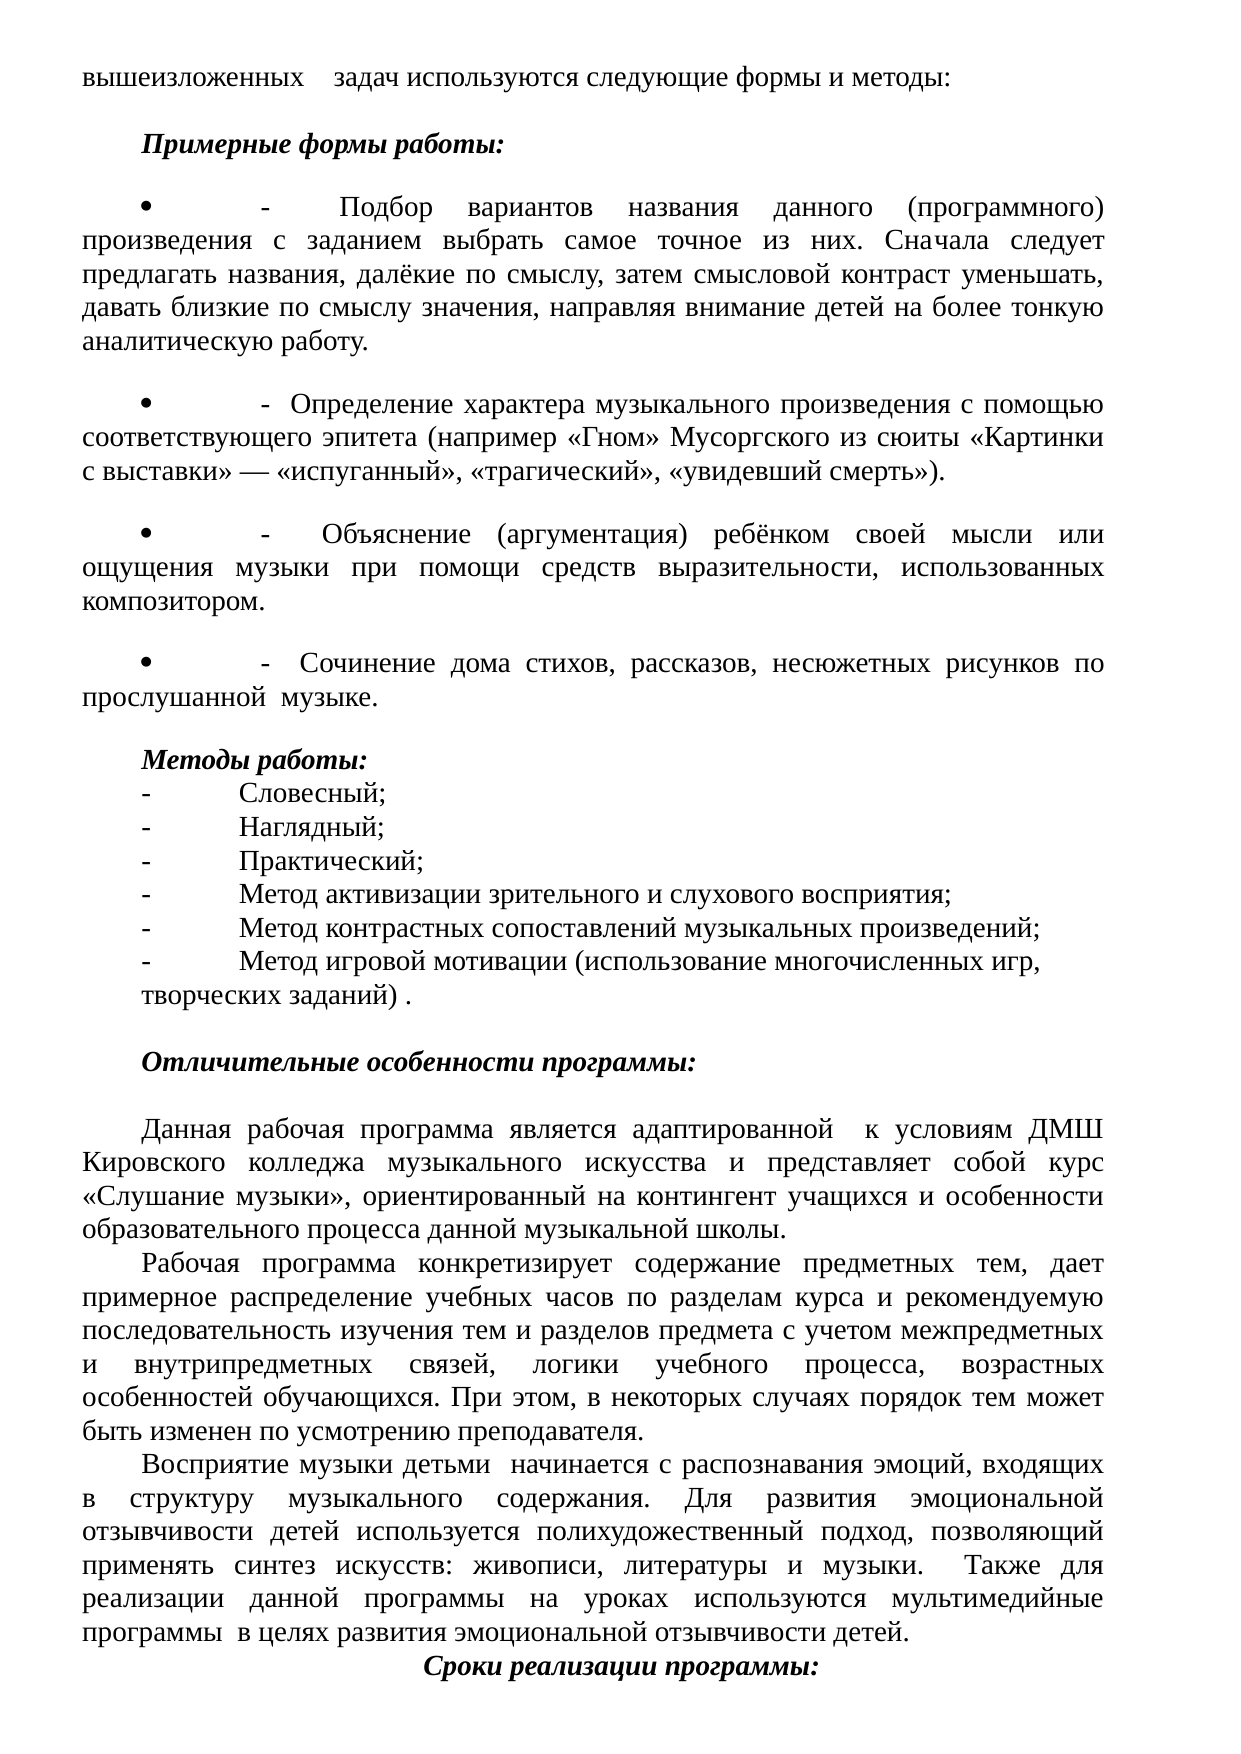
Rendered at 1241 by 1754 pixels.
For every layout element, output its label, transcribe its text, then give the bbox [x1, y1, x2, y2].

list - Сочинение дома стихов, рассказов, несюжетных рисунков по прослушанной музыке. [82, 646, 1105, 713]
text Сроки реализации программы: [82, 1648, 1105, 1681]
text Методы работы: [82, 742, 1105, 776]
text Восприятие музыки детьми начинается с распознавания эмоций, входящих в структуру музыкального содержания. Для развития эмоциональной отзывчивости детей используется полихудожественный подход, позволяющий применять синтез искусств: живописи, литературы и музыки. Также для реализации данной программы на уроках используются мультимедийные программы в целях развития эмоциональной отзывчивости детей. [82, 1446, 1105, 1648]
list Метод активизации зрительного и слухового восприятия; [82, 876, 1105, 910]
text Отличительные особенности программы: [82, 1044, 1105, 1077]
list - Определение характера музыкального произведения с помощью соответствующего эпитета (например «Гном» Мусоргского из сюиты «Картинки с выставки» — «испуганный», «трагический», «увидевший смерть»). [82, 386, 1105, 487]
list Наглядный; [82, 809, 1105, 843]
list Словесный; [82, 776, 1105, 809]
text творческих заданий) . [82, 977, 1105, 1010]
list Практический; [82, 843, 1105, 876]
list - Объяснение (аргументация) ребёнком своей мысли или ощущения музыки при помощи средств выразительно­сти, использованных композитором. [82, 516, 1105, 616]
list Метод контрастных сопоставлений музыкальных произведений; [82, 910, 1105, 943]
text Рабочая программа конкретизирует содержание предметных тем, дает примерное распределение учебных часов по разделам курса и рекомендуемую последовательность изучения тем и разделов предмета с учетом межпредметных и внутрипредметных связей, логики учебного процесса, возрастных особенностей обучающихся. При этом, в некоторых случаях порядок тем может быть изменен по усмотрению преподавателя. [82, 1245, 1105, 1446]
text Данная рабочая программа является адаптированной к условиям ДМШ Кировского колледжа музыкального искусства и представляет собой курс «Слушание музыки», ориентированный на контингент учащихся и особенности образовательного процесса данной музыкальной школы. [82, 1111, 1105, 1245]
text вышеизложенных задач используются следующие формы и методы: [82, 59, 1105, 93]
list - Подбор вариантов названия данного (программного) произведения с заданием выбрать самое точное из них. Сна­чала следует предлагать названия, далёкие по смыслу, затем смысловой контраст уменьшать, давать близкие по смыслу значения, направляя внимание детей на более тонкую аналитическую работу. [82, 189, 1105, 357]
text Примерные формы работы: [82, 126, 1105, 160]
list Метод игровой мотивации (использование многочисленных игр, [82, 943, 1105, 977]
